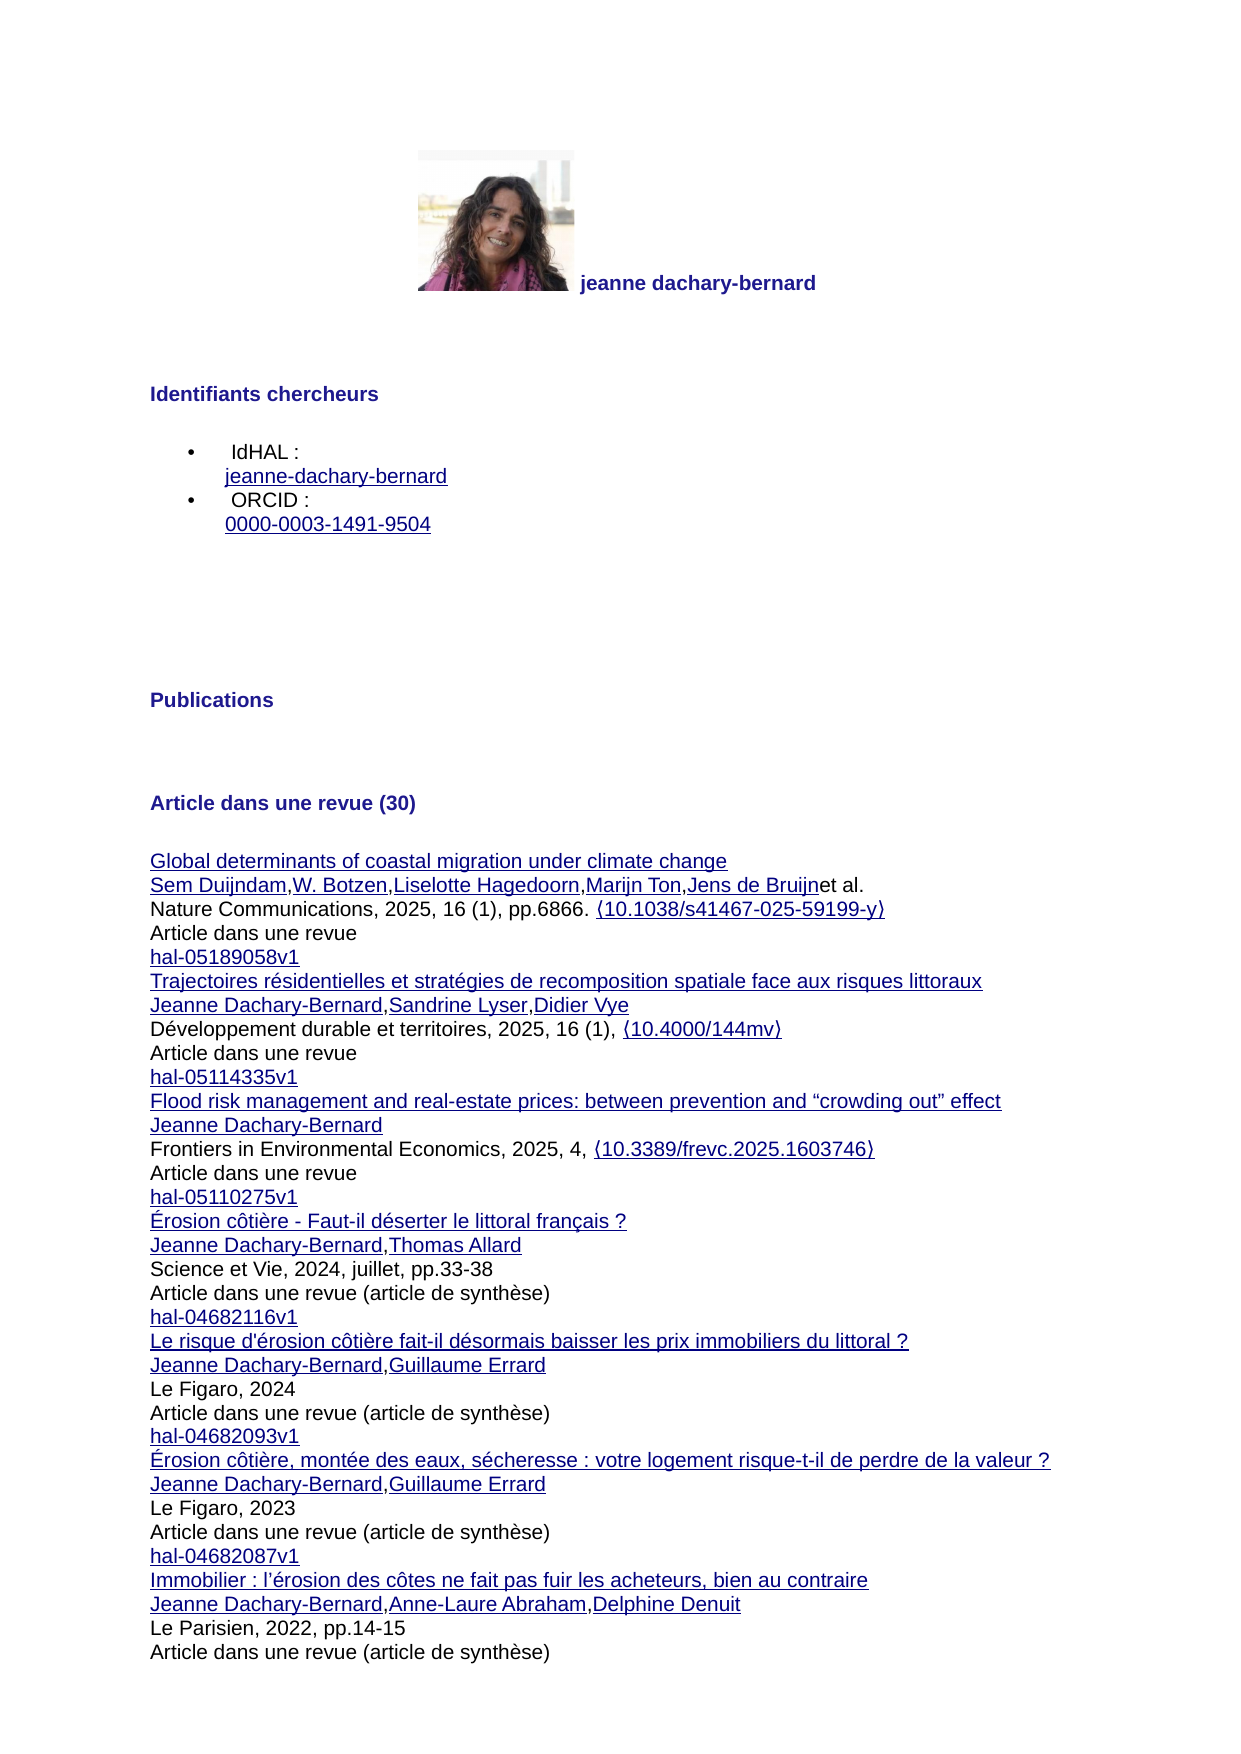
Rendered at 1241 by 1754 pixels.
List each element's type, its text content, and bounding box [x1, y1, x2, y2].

table_header Global determinants of coastal migration under climate change Sem Duijndam,W. Botzen,Liselotte Hagedoorn,Marijn Ton,Jens de Bruijnet al. Nature Communications, 2025, 16 (1), pp.6866. ⟨10.1038/s41467-025-59199-y⟩ Article dans une revue hal-05189058v1 [150, 849, 1090, 969]
subtitle Identifiants chercheurs [150, 382, 1090, 406]
list ORCID : [187, 488, 1090, 512]
table_cell Le risque d'érosion côtière fait-il désormais baisser les prix immobiliers du littoral ? Jeanne Dachary-Bernard,Guillaume Errard Le Figaro, 2024 Article dans une revue (article de synthèse) hal-04682093v1 [150, 1329, 1090, 1448]
list 0000-0003-1491-9504 [187, 512, 1090, 536]
subtitle Publications [150, 688, 1090, 712]
picture [418, 150, 575, 291]
table_cell Érosion côtière, montée des eaux, sécheresse : votre logement risque-t-il de perdre de la valeur ? Jeanne Dachary-Bernard,Guillaume Errard Le Figaro, 2023 Article dans une revue (article de synthèse) hal-04682087v1 [150, 1448, 1090, 1568]
list IdHAL : [187, 440, 1090, 464]
table_cell Érosion côtière - Faut-il déserter le littoral français ? Jeanne Dachary-Bernard,Thomas Allard Science et Vie, 2024, juillet, pp.33-38 Article dans une revue (article de synthèse) hal-04682116v1 [150, 1209, 1090, 1328]
subtitle Article dans une revue (30) [150, 791, 1090, 815]
table_cell Flood risk management and real-estate prices: between prevention and “crowding out” effect Jeanne Dachary-Bernard Frontiers in Environmental Economics, 2025, 4, ⟨10.3389/frevc.2025.1603746⟩ Article dans une revue hal-05110275v1 [150, 1089, 1090, 1209]
subtitle jeanne dachary-bernard [150, 150, 1090, 295]
list jeanne-dachary-bernard [187, 464, 1090, 488]
table_cell Trajectoires résidentielles et stratégies de recomposition spatiale face aux risques littoraux Jeanne Dachary-Bernard,Sandrine Lyser,Didier Vye Développement durable et territoires, 2025, 16 (1), ⟨10.4000/144mv⟩ Article dans une revue hal-05114335v1 [150, 969, 1090, 1089]
table_cell Immobilier : l’érosion des côtes ne fait pas fuir les acheteurs, bien au contraire Jeanne Dachary-Bernard,Anne-Laure Abraham,Delphine Denuit Le Parisien, 2022, pp.14-15 Article dans une revue (article de synthèse) [150, 1568, 1090, 1664]
